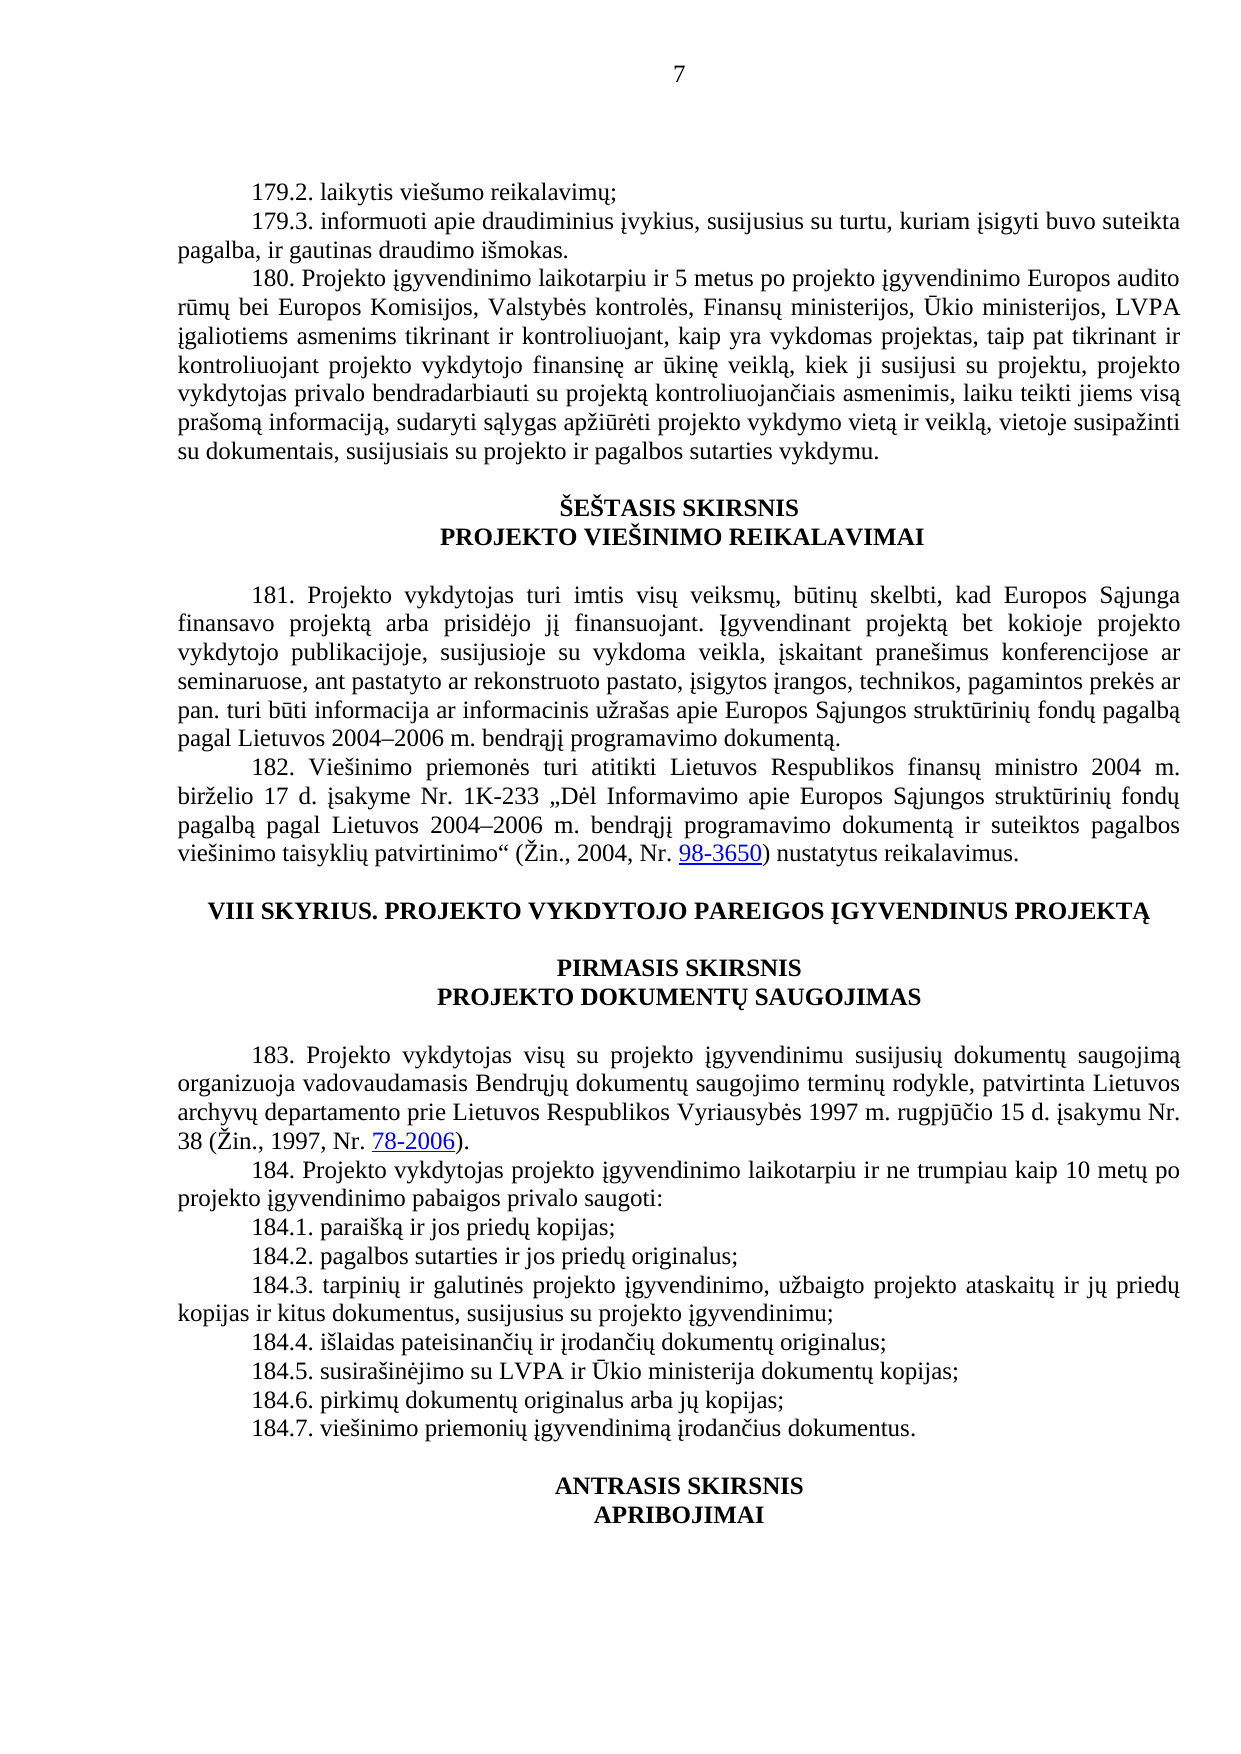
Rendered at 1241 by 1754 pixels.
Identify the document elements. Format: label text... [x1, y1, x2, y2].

text 183. Projekto vykdytojas visų su projekto įgyvendinimu susijusių dokumentų saugojimą organizuoja vadovaudamasis Bendrųjų dokumentų saugojimo terminų rodykle, patvirtinta Lietuvos archyvų departamento prie Lietuvos Respublikos Vyriausybės 1997 m. rugpjūčio 15 d. įsakymu Nr. 38 (Žin., 1997, Nr. 78-2006). [177, 1040, 1181, 1155]
text 184. Projekto vykdytojas projekto įgyvendinimo laikotarpiu ir ne trumpiau kaip 10 metų po projekto įgyvendinimo pabaigos privalo saugoti: [177, 1155, 1181, 1212]
text 180. Projekto įgyvendinimo laikotarpiu ir 5 metus po projekto įgyvendinimo Europos audito rūmų bei Europos Komisijos, Valstybės kontrolės, Finansų ministerijos, Ūkio ministerijos, LVPA įgaliotiems asmenims tikrinant ir kontroliuojant, kaip yra vykdomas projektas, taip pat tikrinant ir kontroliuojant projekto vykdytojo finansinę ar ūkinę veiklą, kiek ji susijusi su projektu, projekto vykdytojas privalo bendradarbiauti su projektą kontroliuojančiais asmenimis, laiku teikti jiems visą prašomą informaciją, sudaryti sąlygas apžiūrėti projekto vykdymo vietą ir veiklą, vietoje susipažinti su dokumentais, susijusiais su projekto ir pagalbos sutarties vykdymu. [177, 263, 1181, 465]
text 184.6. pirkimų dokumentų originalus arba jų kopijas; [177, 1385, 1181, 1413]
text 182. Viešinimo priemonės turi atitikti Lietuvos Respublikos finansų ministro 2004 m. birželio 17 d. įsakyme Nr. 1K-233 „Dėl Informavimo apie Europos Sąjungos struktūrinių fondų pagalbą pagal Lietuvos 2004–2006 m. bendrąjį programavimo dokumentą ir suteiktos pagalbos viešinimo taisyklių patvirtinimo“ (Žin., 2004, Nr. 98-3650) nustatytus reikalavimus. [177, 752, 1181, 867]
text Apribojimai [177, 1500, 1181, 1528]
text 179.3. informuoti apie draudiminius įvykius, susijusius su turtu, kuriam įsigyti buvo suteikta pagalba, ir gautinas draudimo išmokas. [177, 206, 1181, 263]
text VIII skyrius. projekto vykdytojo PAREIGOS ĮGYVENDINus PROJEKTą [177, 896, 1181, 925]
text 184.1. paraišką ir jos priedų kopijas; [177, 1212, 1181, 1241]
text 184.3. tarpinių ir galutinės projekto įgyvendinimo, užbaigto projekto ataskaitų ir jų priedų kopijas ir kitus dokumentus, susijusius su projekto įgyvendinimu; [177, 1270, 1181, 1327]
text 181. Projekto vykdytojas turi imtis visų veiksmų, būtinų skelbti, kad Europos Sąjunga finansavo projektą arba prisidėjo jį finansuojant. Įgyvendinant projektą bet kokioje projekto vykdytojo publikacijoje, susijusioje su vykdoma veikla, įskaitant pranešimus konferencijose ar seminaruose, ant pastatyto ar rekonstruoto pastato, įsigytos įrangos, technikos, pagamintos prekės ar pan. turi būti informacija ar informacinis užrašas apie Europos Sąjungos struktūrinių fondų pagalbą pagal Lietuvos 2004–2006 m. bendrąjį programavimo dokumentą. [177, 580, 1181, 752]
text 184.4. išlaidas pateisinančių ir įrodančių dokumentų originalus; [177, 1327, 1181, 1356]
text Projekto dokumentų saugojimas [177, 982, 1181, 1011]
text 179.2. laikytis viešumo reikalavimų; [177, 177, 1181, 206]
text ŠEŠTASis skirsnis [177, 493, 1181, 522]
text 184.5. susirašinėjimo su LVPA ir Ūkio ministerija dokumentų kopijas; [177, 1356, 1181, 1385]
text 184.7. viešinimo priemonių įgyvendinimą įrodančius dokumentus. [177, 1413, 1181, 1442]
text projekto viešinimo Reikalavimai [177, 522, 1181, 551]
text 184.2. pagalbos sutarties ir jos priedų originalus; [177, 1241, 1181, 1270]
text pirmasis skirsnis [177, 953, 1181, 982]
text antrasis skirsnis [177, 1471, 1181, 1500]
